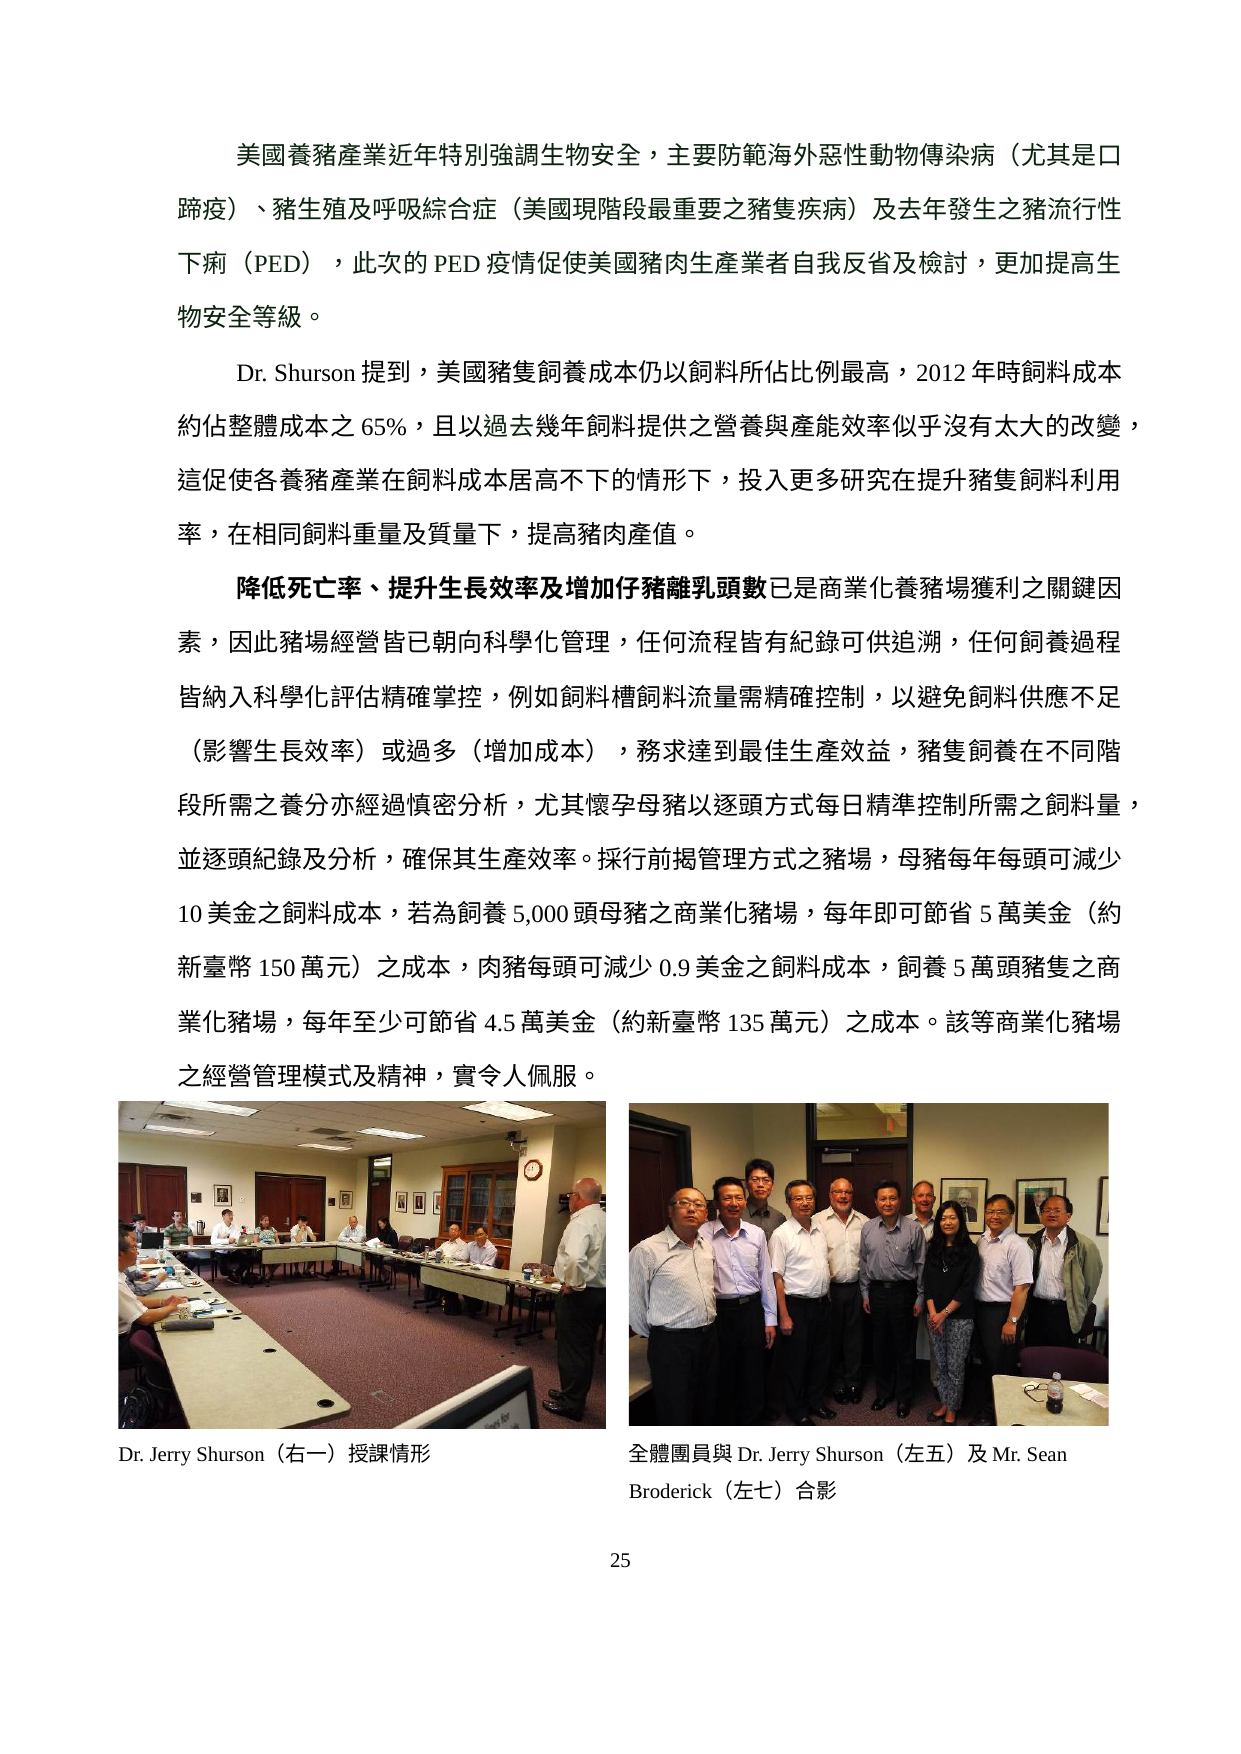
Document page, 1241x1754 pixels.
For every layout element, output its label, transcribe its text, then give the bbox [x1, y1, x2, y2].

table_header [618, 1096, 1122, 1433]
picture [628, 1103, 1109, 1426]
text Dr. Shurson提到，美國豬隻飼養成本仍以飼料所佔比例最高，2012年時飼料成本約佔整體成本之65%，且以過去幾年飼料提供之營養與產能效率似乎沒有太大的改變，這促使各養豬產業在飼料成本居高不下的情形下，投入更多研究在提升豬隻飼料利用率，在相同飼料重量及質量下，提高豬肉產值。 [177, 338, 1122, 554]
table_cell Dr. Jerry Shurson（右一）授課情形 [107, 1434, 617, 1508]
text 美國養豬產業近年特別強調生物安全，主要防範海外惡性動物傳染病（尤其是口蹄疫）、豬生殖及呼吸綜合症（美國現階段最重要之豬隻疾病）及去年發生之豬流行性下痢（PED），此次的PED疫情促使美國豬肉生產業者自我反省及檢討，更加提高生物安全等級。 [177, 121, 1122, 338]
table_header [107, 1096, 617, 1433]
table_cell 全體團員與Dr. Jerry Shurson（左五）及Mr. Sean Broderick（左七）合影 [618, 1434, 1122, 1508]
picture [118, 1101, 606, 1429]
text 降低死亡率、提升生長效率及增加仔豬離乳頭數已是商業化養豬場獲利之關鍵因素，因此豬場經營皆已朝向科學化管理，任何流程皆有紀錄可供追溯，任何飼養過程皆納入科學化評估精確掌控，例如飼料槽飼料流量需精確控制，以避免飼料供應不足（影響生長效率）或過多（增加成本），務求達到最佳生產效益，豬隻飼養在不同階段所需之養分亦經過慎密分析，尤其懷孕母豬以逐頭方式每日精準控制所需之飼料量，並逐頭紀錄及分析，確保其生產效率。採行前揭管理方式之豬場，母豬每年每頭可減少10美金之飼料成本，若為飼養5,000頭母豬之商業化豬場，每年即可節省5萬美金（約新臺幣150萬元）之成本，肉豬每頭可減少0.9美金之飼料成本，飼養5萬頭豬隻之商業化豬場，每年至少可節省4.5萬美金（約新臺幣135萬元）之成本。該等商業化豬場之經營管理模式及精神，實令人佩服。 [177, 554, 1122, 1096]
